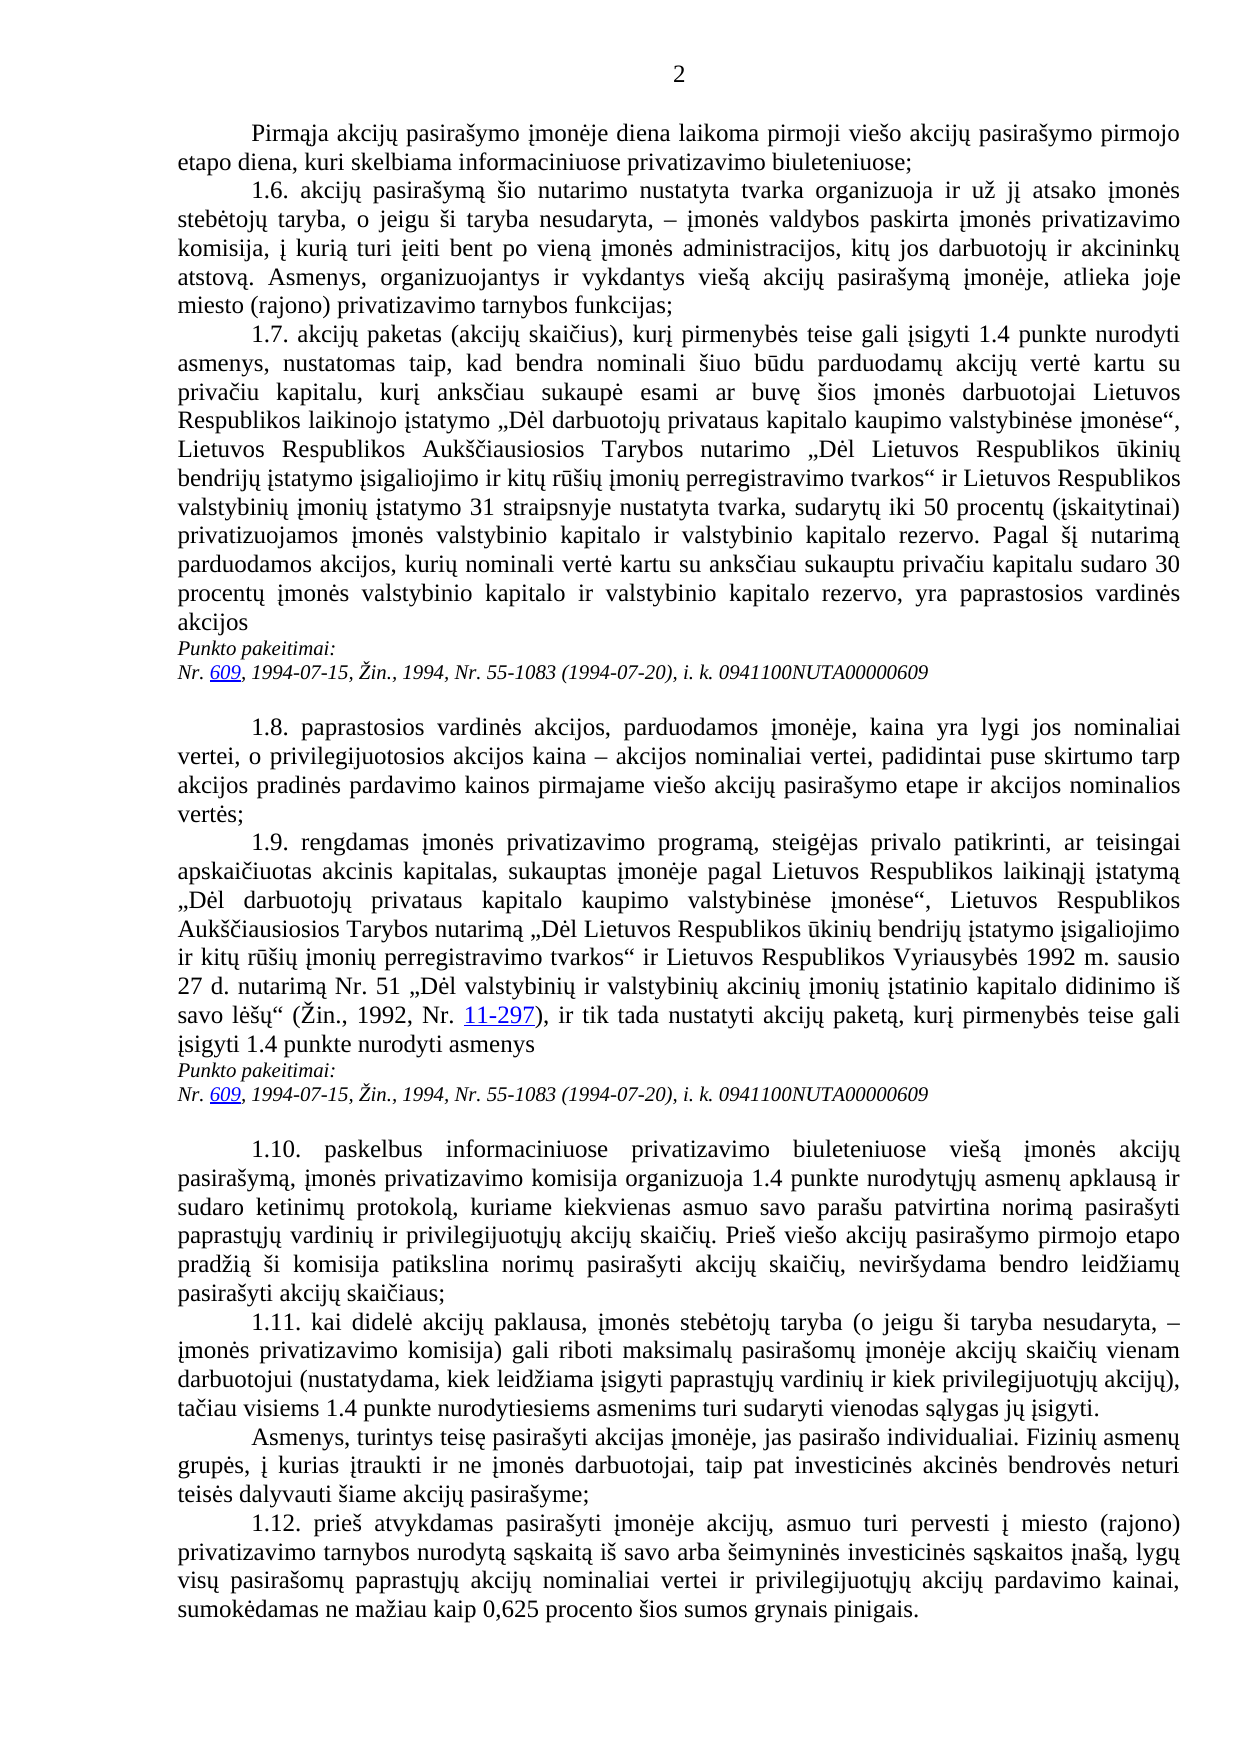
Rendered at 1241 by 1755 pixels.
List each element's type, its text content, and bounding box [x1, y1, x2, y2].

text Punkto pakeitimai: [177, 1057, 1181, 1082]
text Nr. 609, 1994-07-15, Žin., 1994, Nr. 55-1083 (1994-07-20), i. k. 0941100NUTA00000609 [177, 1082, 1181, 1106]
text 1.7. akcijų paketas (akcijų skaičius), kurį pirmenybės teise gali įsigyti 1.4 punkte nurodyti asmenys, nustatomas taip, kad bendra nominali šiuo būdu parduodamų akcijų vertė kartu su privačiu kapitalu, kurį anksčiau sukaupė esami ar buvę šios įmonės darbuotojai Lietuvos Respublikos laikinojo įstatymo „Dėl darbuotojų privataus kapitalo kaupimo valstybinėse įmonėse“, Lietuvos Respublikos Aukščiausiosios Tarybos nutarimo „Dėl Lietuvos Respublikos ūkinių bendrijų įstatymo įsigaliojimo ir kitų rūšių įmonių perregistravimo tvarkos“ ir Lietuvos Respublikos valstybinių įmonių įstatymo 31 straipsnyje nustatyta tvarka, sudarytų iki 50 procentų (įskaitytinai) privatizuojamos įmonės valstybinio kapitalo ir valstybinio kapitalo rezervo. Pagal šį nutarimą parduodamos akcijos, kurių nominali vertė kartu su anksčiau sukauptu privačiu kapitalu sudaro 30 procentų įmonės valstybinio kapitalo ir valstybinio kapitalo rezervo, yra paprastosios vardinės akcijos [177, 319, 1181, 636]
text Asmenys, turintys teisę pasirašyti akcijas įmonėje, jas pasirašo individualiai. Fizinių asmenų grupės, į kurias įtraukti ir ne įmonės darbuotojai, taip pat investicinės akcinės bendrovės neturi teisės dalyvauti šiame akcijų pasirašyme; [177, 1422, 1181, 1508]
text 1.10. paskelbus informaciniuose privatizavimo biuleteniuose viešą įmonės akcijų pasirašymą, įmonės privatizavimo komisija organizuoja 1.4 punkte nurodytųjų asmenų apklausą ir sudaro ketinimų protokolą, kuriame kiekvienas asmuo savo parašu patvirtina norimą pasirašyti paprastųjų vardinių ir privilegijuotųjų akcijų skaičių. Prieš viešo akcijų pasirašymo pirmojo etapo pradžią ši komisija patikslina norimų pasirašyti akcijų skaičių, neviršydama bendro leidžiamų pasirašyti akcijų skaičiaus; [177, 1134, 1181, 1307]
text 1.11. kai didelė akcijų paklausa, įmonės stebėtojų taryba (o jeigu ši taryba nesudaryta, – įmonės privatizavimo komisija) gali riboti maksimalų pasirašomų įmonėje akcijų skaičių vienam darbuotojui (nustatydama, kiek leidžiama įsigyti paprastųjų vardinių ir kiek privilegijuotųjų akcijų), tačiau visiems 1.4 punkte nurodytiesiems asmenims turi sudaryti vienodas sąlygas jų įsigyti. [177, 1307, 1181, 1422]
text 1.12. prieš atvykdamas pasirašyti įmonėje akcijų, asmuo turi pervesti į miesto (rajono) privatizavimo tarnybos nurodytą sąskaitą iš savo arba šeimyninės investicinės sąskaitos įnašą, lygų visų pasirašomų paprastųjų akcijų nominaliai vertei ir privilegijuotųjų akcijų pardavimo kainai, sumokėdamas ne mažiau kaip 0,625 procento šios sumos grynais pinigais. [177, 1508, 1181, 1623]
text Nr. 609, 1994-07-15, Žin., 1994, Nr. 55-1083 (1994-07-20), i. k. 0941100NUTA00000609 [177, 660, 1181, 684]
text 1.8. paprastosios vardinės akcijos, parduodamos įmonėje, kaina yra lygi jos nominaliai vertei, o privilegijuotosios akcijos kaina – akcijos nominaliai vertei, padidintai puse skirtumo tarp akcijos pradinės pardavimo kainos pirmajame viešo akcijų pasirašymo etape ir akcijos nominalios vertės; [177, 712, 1181, 827]
text 1.9. rengdamas įmonės privatizavimo programą, steigėjas privalo patikrinti, ar teisingai apskaičiuotas akcinis kapitalas, sukauptas įmonėje pagal Lietuvos Respublikos laikinąjį įstatymą „Dėl darbuotojų privataus kapitalo kaupimo valstybinėse įmonėse“, Lietuvos Respublikos Aukščiausiosios Tarybos nutarimą „Dėl Lietuvos Respublikos ūkinių bendrijų įstatymo įsigaliojimo ir kitų rūšių įmonių perregistravimo tvarkos“ ir Lietuvos Respublikos Vyriausybės 1992 m. sausio 27 d. nutarimą Nr. 51 „Dėl valstybinių ir valstybinių akcinių įmonių įstatinio kapitalo didinimo iš savo lėšų“ (Žin., 1992, Nr. 11-297), ir tik tada nustatyti akcijų paketą, kurį pirmenybės teise gali įsigyti 1.4 punkte nurodyti asmenys [177, 827, 1181, 1057]
text Pirmąja akcijų pasirašymo įmonėje diena laikoma pirmoji viešo akcijų pasirašymo pirmojo etapo diena, kuri skelbiama informaciniuose privatizavimo biuleteniuose; [177, 118, 1181, 176]
text 1.6. akcijų pasirašymą šio nutarimo nustatyta tvarka organizuoja ir už jį atsako įmonės stebėtojų taryba, o jeigu ši taryba nesudaryta, – įmonės valdybos paskirta įmonės privatizavimo komisija, į kurią turi įeiti bent po vieną įmonės administracijos, kitų jos darbuotojų ir akcininkų atstovą. Asmenys, organizuojantys ir vykdantys viešą akcijų pasirašymą įmonėje, atlieka joje miesto (rajono) privatizavimo tarnybos funkcijas; [177, 176, 1181, 319]
text Punkto pakeitimai: [177, 636, 1181, 660]
